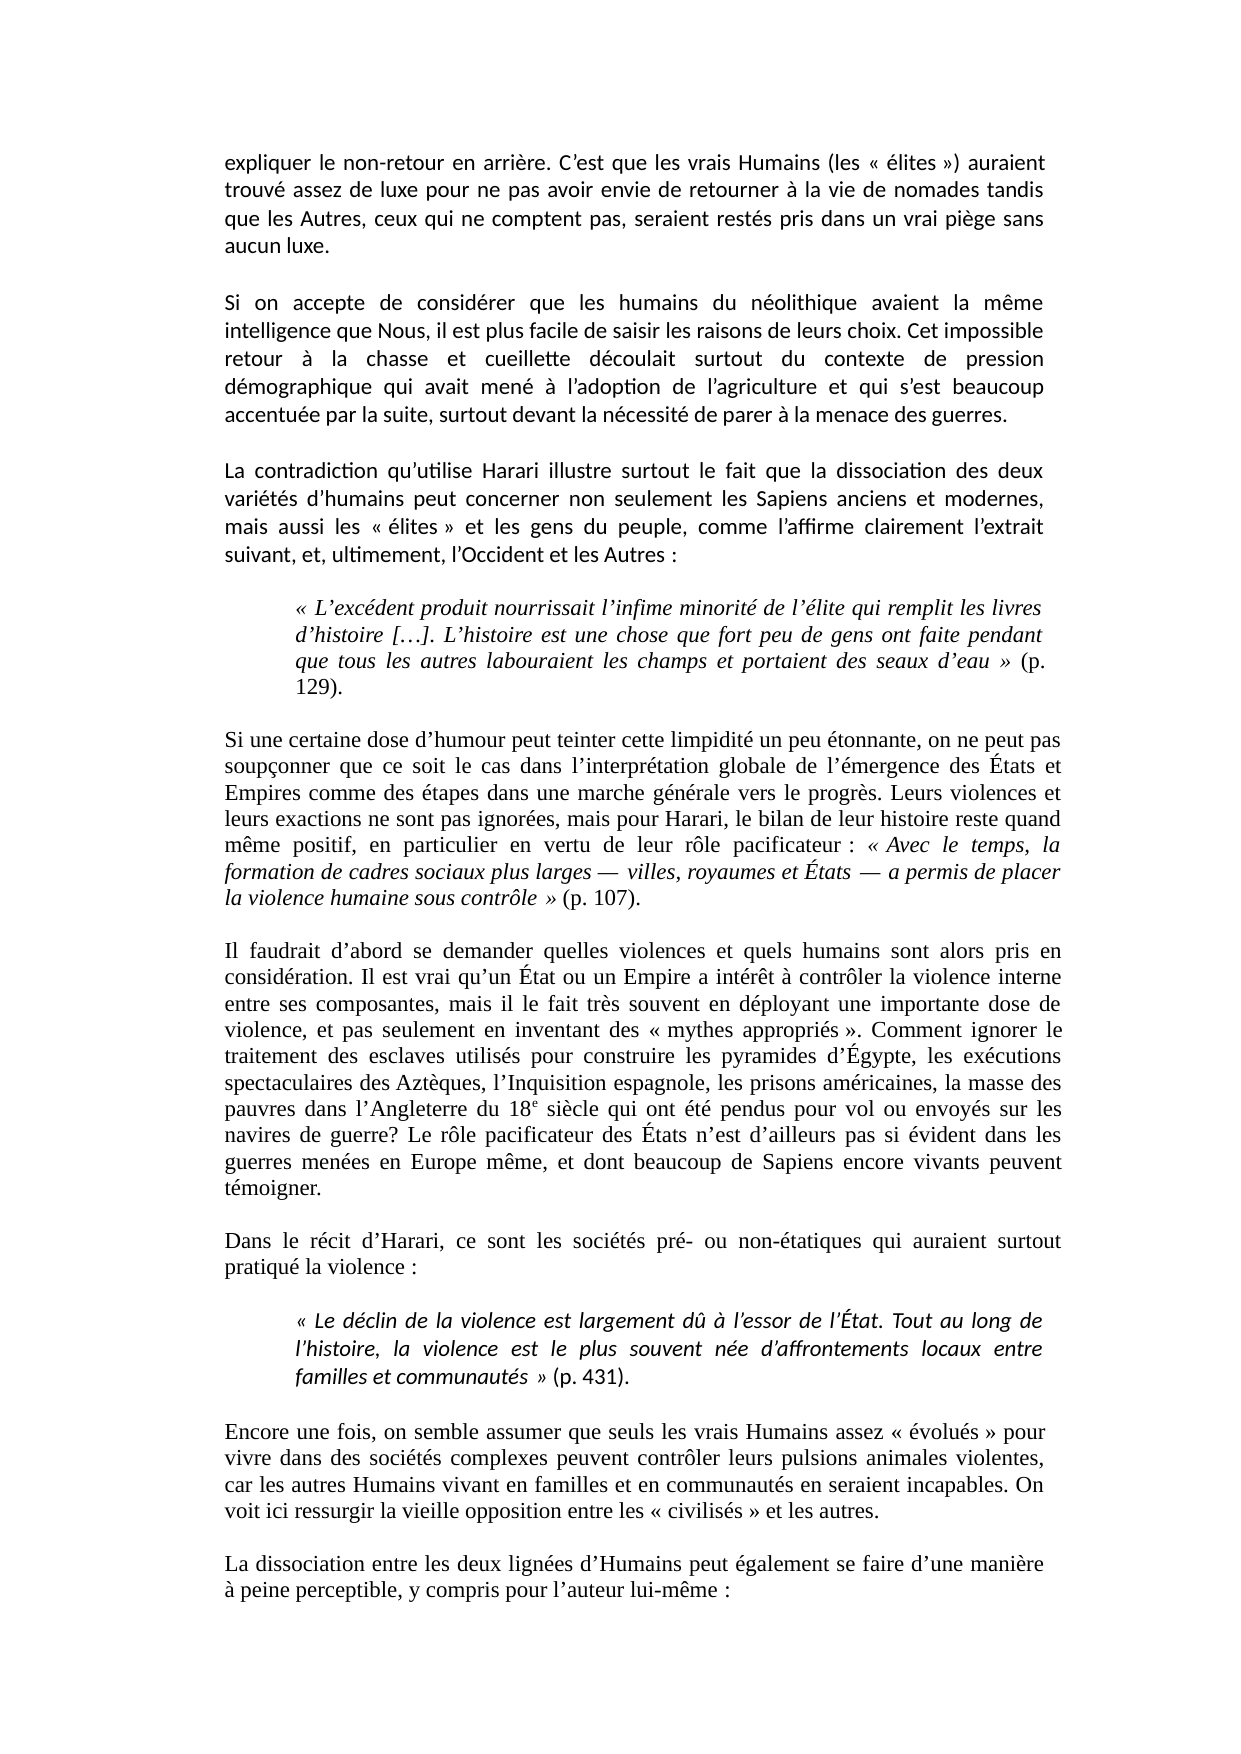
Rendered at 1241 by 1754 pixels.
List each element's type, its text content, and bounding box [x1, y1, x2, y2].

text expliquer le non-retour en arrière. C’est que les vrais Humains (les « élites ») auraient trouvé assez de luxe pour ne pas avoir envie de retourner à la vie de nomades tandis que les Autres, ceux qui ne comptent pas, seraient restés pris dans un vrai piège sans aucun luxe. [224, 148, 1045, 260]
text Si on accepte de considérer que les humains du néolithique avaient la même intelligence que Nous, il est plus facile de saisir les raisons de leurs choix. Cet impossible retour à la chasse et cueillette découlait surtout du contexte de pression démographique qui avait mené à l’adoption de l’agriculture et qui s’est beaucoup accentuée par la suite, surtout devant la nécessité de parer à la menace des guerres. [224, 288, 1045, 428]
text La dissociation entre les deux lignées d’Humains peut également se faire d’une manière à peine perceptible, y compris pour l’auteur lui-même : [224, 1550, 1045, 1602]
text « L’excédent produit nourrissait l’infime minorité de l’élite qui remplit les livres d’histoire […]. L’histoire est une chose que fort peu de gens ont faite pendant que tous les autres labouraient les champs et portaient des seaux d’eau » (p. 129). [295, 594, 1045, 700]
text Encore une fois, on semble assumer que seuls les vrais Humains assez « évolués » pour vivre dans des sociétés complexes peuvent contrôler leurs pulsions animales violentes, car les autres Humains vivant en familles et en communautés en seraient incapables. On voit ici ressurgir la vieille opposition entre les « civilisés » et les autres. [224, 1418, 1045, 1523]
text « Le déclin de la violence est largement dû à l’essor de l’État. Tout au long de l’histoire, la violence est le plus souvent née d’affrontements locaux entre familles et communautés » (p. 431). [295, 1306, 1045, 1390]
text La contradiction qu’utilise Harari illustre surtout le fait que la dissociation des deux variétés d’humains peut concerner non seulement les Sapiens anciens et modernes, mais aussi les « élites » et les gens du peuple, comme l’affirme clairement l’extrait suivant, et, ultimement, l’Occident et les Autres : [224, 456, 1045, 568]
text Il faudrait d’abord se demander quelles violences et quels humains sont alors pris en considération. Il est vrai qu’un État ou un Empire a intérêt à contrôler la violence interne entre ses composantes, mais il le fait très souvent en déployant une importante dose de violence, et pas seulement en inventant des « mythes appropriés ». Comment ignorer le traitement des esclaves utilisés pour construire les pyramides d’Égypte, les exécutions spectaculaires des Aztèques, l’Inquisition espagnole, les prisons américaines, la masse des pauvres dans l’Angleterre du 18e siècle qui ont été pendus pour vol ou envoyés sur les navires de guerre? Le rôle pacificateur des États n’est d’ailleurs pas si évident dans les guerres menées en Europe même, et dont beaucoup de Sapiens encore vivants peuvent témoigner. [224, 937, 1063, 1200]
text Si une certaine dose d’humour peut teinter cette limpidité un peu étonnante, on ne peut pas soupçonner que ce soit le cas dans l’interprétation globale de l’émergence des États et Empires comme des étapes dans une marche générale vers le progrès. Leurs violences et leurs exactions ne sont pas ignorées, mais pour Harari, le bilan de leur histoire reste quand même positif, en particulier en vertu de leur rôle pacificateur : « Avec le temps, la formation de cadres sociaux plus larges — villes, royaumes et États — a permis de placer la violence humaine sous contrôle » (p. 107). [224, 726, 1063, 911]
text Dans le récit d’Harari, ce sont les sociétés pré- ou non-étatiques qui auraient surtout pratiqué la violence : [224, 1227, 1063, 1279]
